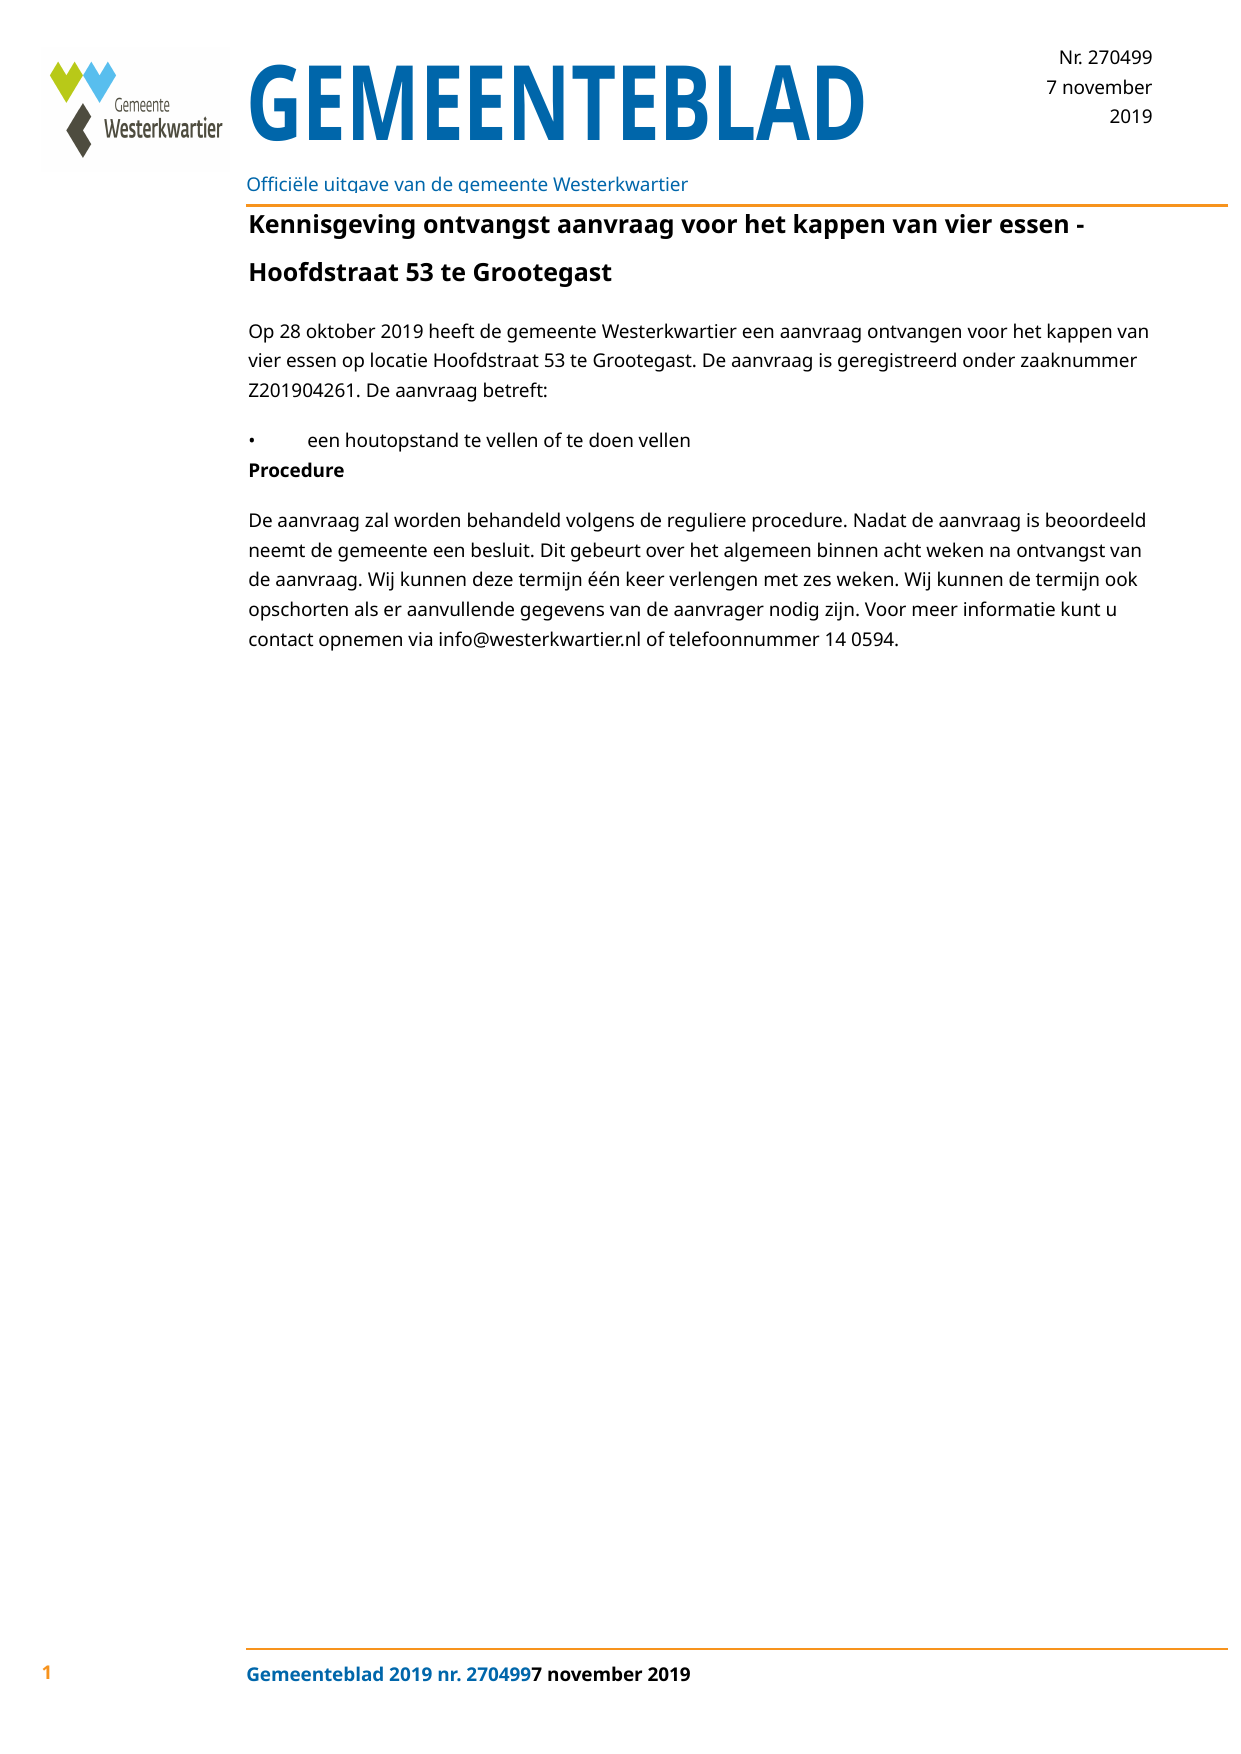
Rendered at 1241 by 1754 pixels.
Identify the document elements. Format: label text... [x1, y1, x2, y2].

text Op 28 oktober 2019 heeft de gemeente Westerkwartier een aanvraag ontvangen voor het kappen van vier essen op locatie Hoofdstraat 53 te Grootegast. De aanvraag is geregistreerd onder zaaknummer Z201904261. De aanvraag betreft: [248, 318, 1152, 403]
text Procedure [248, 457, 1152, 483]
list een houtopstand te vellen of te doen vellen [248, 427, 1152, 453]
text Kennisgeving ontvangst aanvraag voor het kappen van vier essen - Hoofdstraat 53 te Grootegast [248, 207, 1152, 288]
picture [41, 47, 231, 172]
text De aanvraag zal worden behandeld volgens de reguliere procedure. Nadat de aanvraag is beoordeeld neemt de gemeente een besluit. Dit gebeurt over het algemeen binnen acht weken na ontvangst van de aanvraag. Wij kunnen deze termijn één keer verlengen met zes weken. Wij kunnen de termijn ook opschorten als er aanvullende gegevens van de aanvrager nodig zijn. Voor meer informatie kunt u contact opnemen via info@westerkwartier.nl of telefoonnummer 14 0594. [248, 507, 1152, 652]
